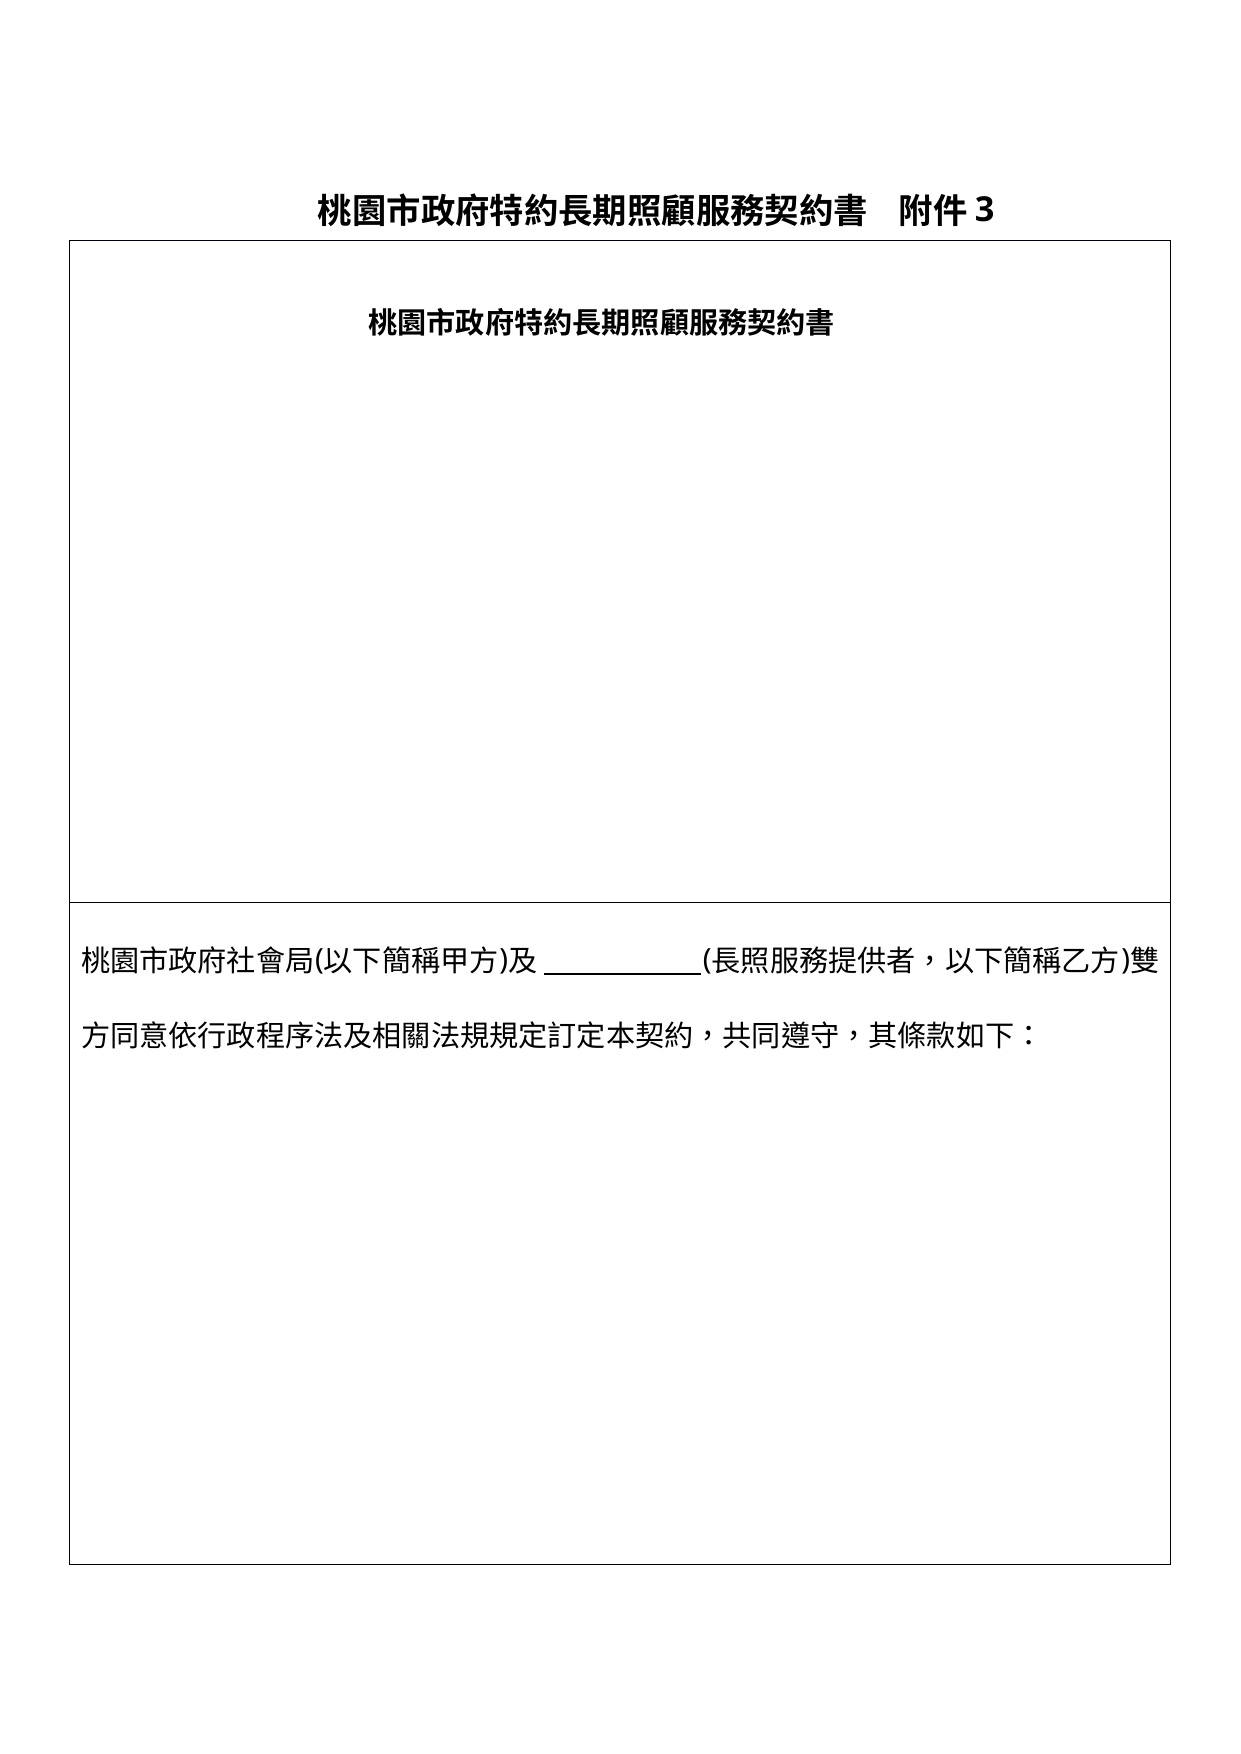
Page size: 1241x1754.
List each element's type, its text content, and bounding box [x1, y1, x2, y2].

table_cell 桃園市政府社會局(以下簡稱甲方)及 (長照服務提供者，以下簡稱乙方)雙方同意依行政程序法及相關法規規定訂定本契約，共同遵守，其條款如下： [70, 903, 1170, 1564]
table_header 桃園市政府特約長期照顧服務契約書 [70, 241, 1170, 902]
text 桃園市政府特約長期照顧服務契約書 附件3 [187, 164, 1053, 239]
